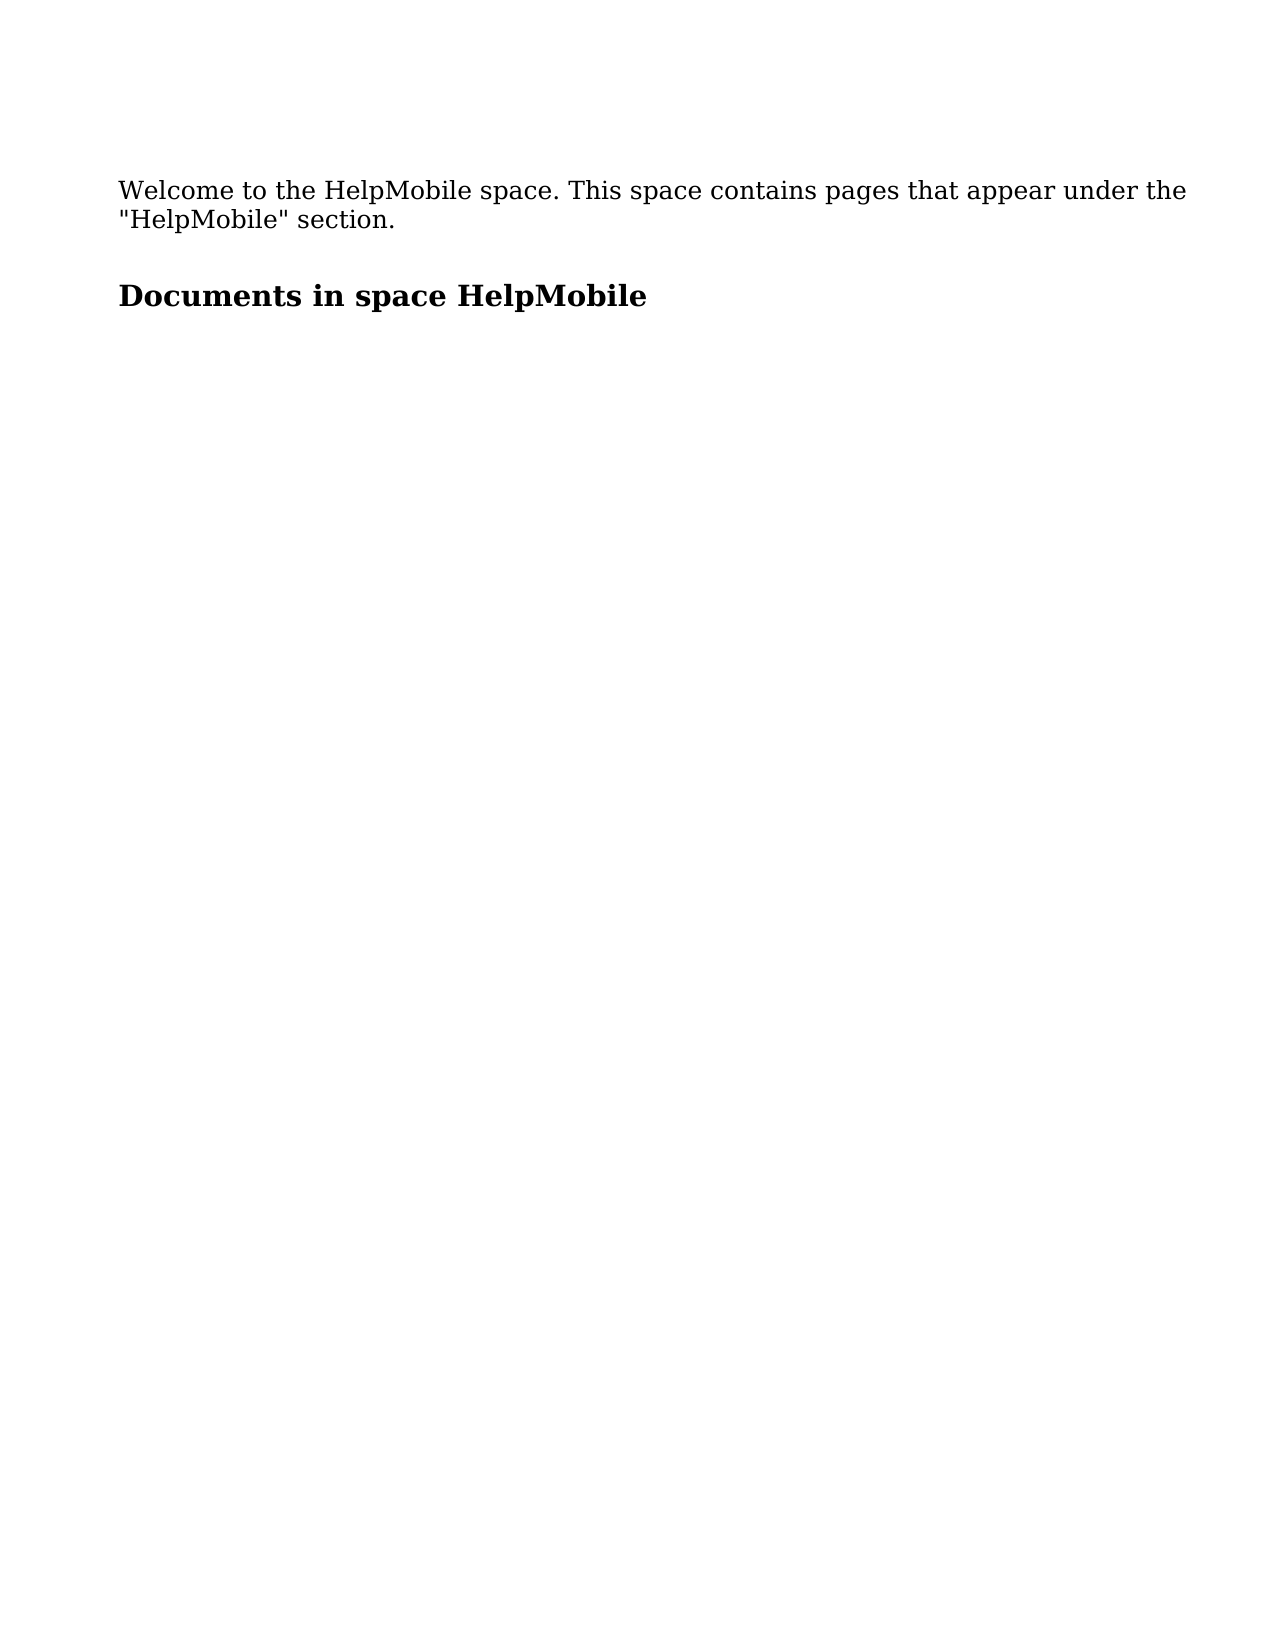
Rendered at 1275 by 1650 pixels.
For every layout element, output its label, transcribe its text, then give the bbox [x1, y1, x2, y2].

subtitle Documents in space HelpMobile [118, 279, 1216, 313]
text Welcome to the HelpMobile space. This space contains pages that appear under the "HelpMobile" section. [118, 176, 1216, 235]
